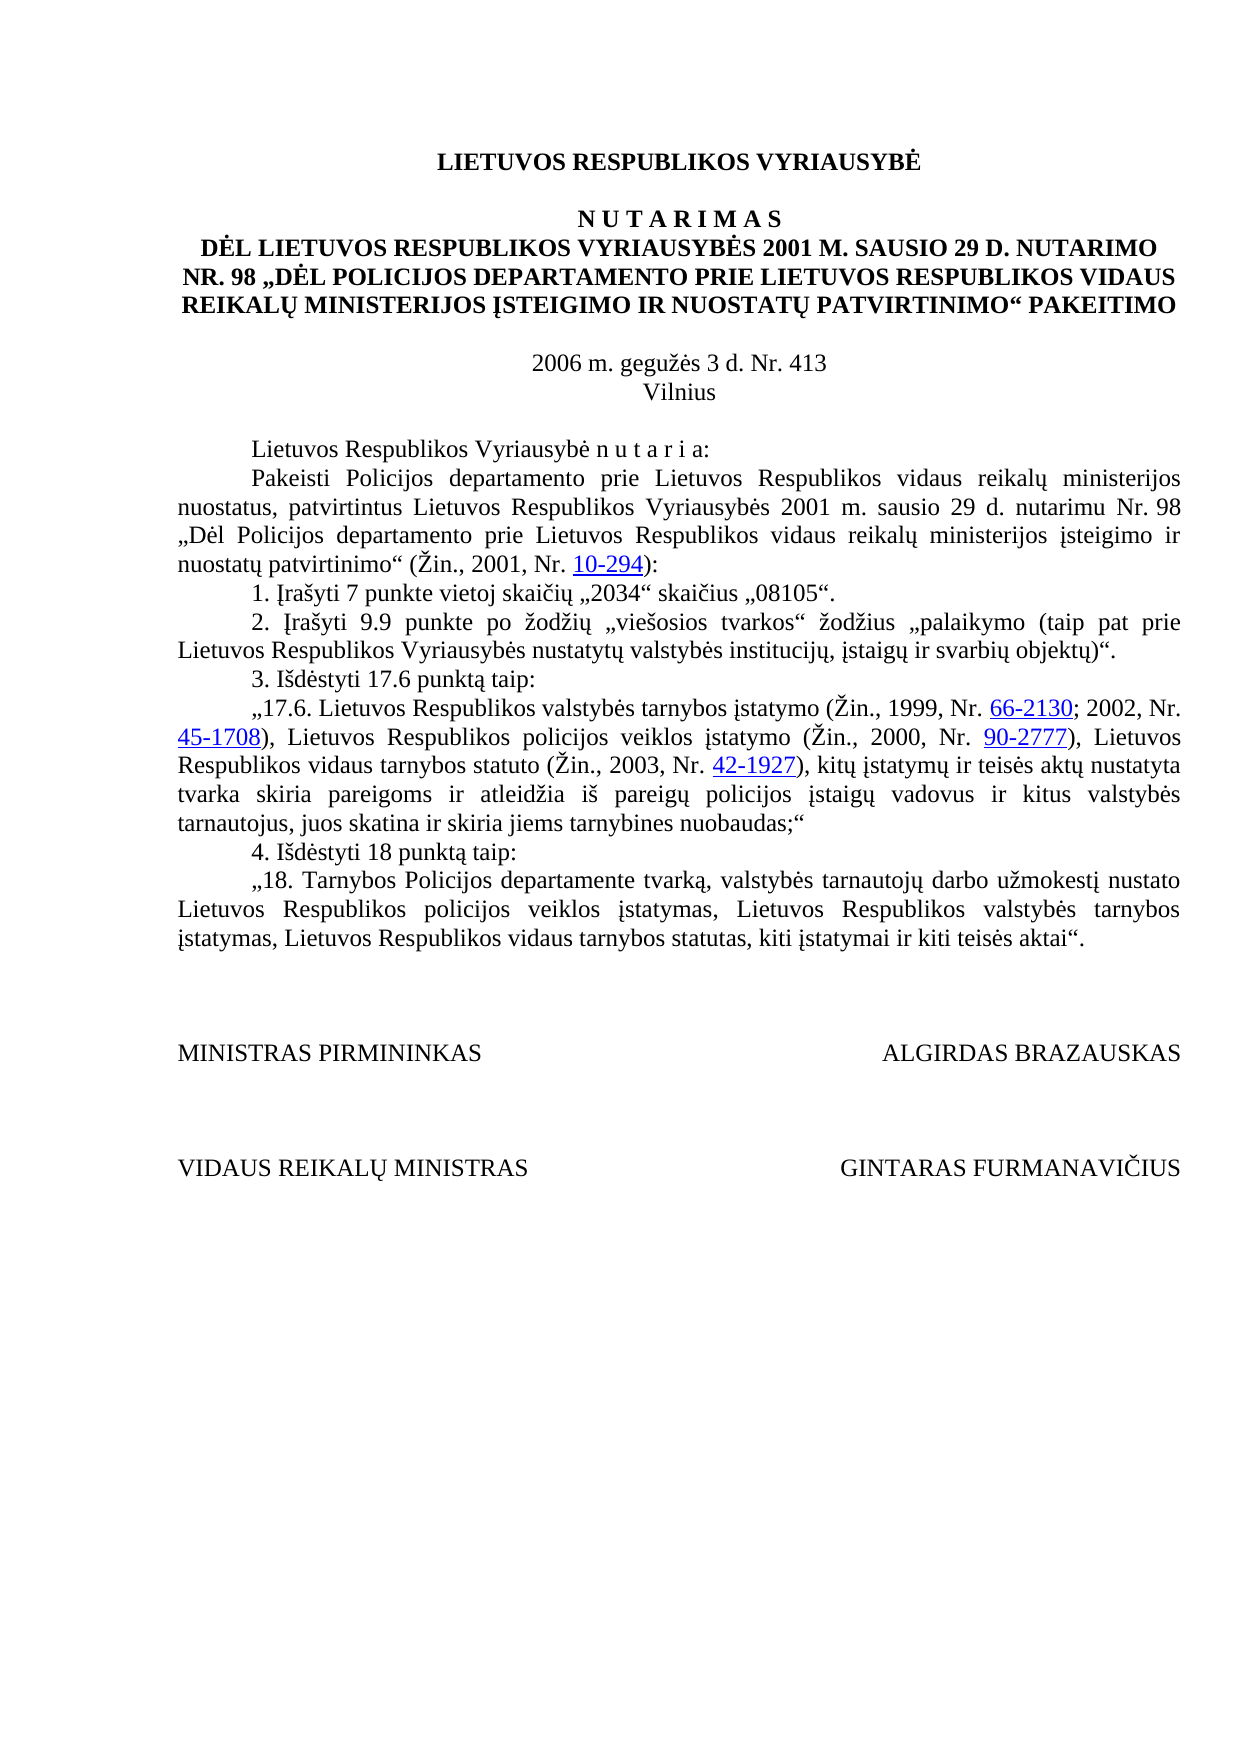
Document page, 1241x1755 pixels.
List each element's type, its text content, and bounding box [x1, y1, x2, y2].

text 4. Išdėstyti 18 punktą taip: [177, 837, 1181, 866]
text N U T A R I M A S [177, 204, 1181, 233]
text DĖL LIETUVOS RESPUBLIKOS VYRIAUSYBĖS 2001 M. SAUSIO 29 D. NUTARIMO NR. 98 „DĖL POLICIJOS DEPARTAMENTO PRIE LIETUVOS RESPUBLIKOS VIDAUS REIKALŲ MINISTERIJOS ĮSTEIGIMO IR NUOSTATŲ PATVIRTINIMO“ PAKEITIMO [177, 233, 1181, 319]
text 2. Įrašyti 9.9 punkte po žodžių „viešosios tvarkos“ žodžius „palaikymo (taip pat prie Lietuvos Respublikos Vyriausybės nustatytų valstybės institucijų, įstaigų ir svarbių objektų)“. [177, 607, 1181, 664]
text 1. Įrašyti 7 punkte vietoj skaičių „2034“ skaičius „08105“. [177, 578, 1181, 607]
text „17.6. Lietuvos Respublikos valstybės tarnybos įstatymo (Žin., 1999, Nr. 66-2130; 2002, Nr. 45-1708), Lietuvos Respublikos policijos veiklos įstatymo (Žin., 2000, Nr. 90-2777), Lietuvos Respublikos vidaus tarnybos statuto (Žin., 2003, Nr. 42-1927), kitų įstatymų ir teisės aktų nustatyta tvarka skiria pareigoms ir atleidžia iš pareigų policijos įstaigų vadovus ir kitus valstybės tarnautojus, juos skatina ir skiria jiems tarnybines nuobaudas;“ [177, 693, 1181, 837]
text Lietuvos Respublikos Vyriausybė nutaria: [177, 434, 1181, 463]
text MINISTRAS PIRMININKAS ALGIRDAS BRAZAUSKAS [177, 1038, 1181, 1067]
text 2006 m. gegužės 3 d. Nr. 413 [177, 348, 1181, 377]
text VIDAUS REIKALŲ MINISTRAS GINTARAS FURMANAVIČIUS [177, 1153, 1181, 1182]
text 3. Išdėstyti 17.6 punktą taip: [177, 664, 1181, 693]
text „18. Tarnybos Policijos departamente tvarką, valstybės tarnautojų darbo užmokestį nustato Lietuvos Respublikos policijos veiklos įstatymas, Lietuvos Respublikos valstybės tarnybos įstatymas, Lietuvos Respublikos vidaus tarnybos statutas, kiti įstatymai ir kiti teisės aktai“. [177, 866, 1181, 952]
text LIETUVOS RESPUBLIKOS VYRIAUSYBĖ [177, 147, 1181, 176]
text Vilnius [177, 377, 1181, 406]
text Pakeisti Policijos departamento prie Lietuvos Respublikos vidaus reikalų ministerijos nuostatus, patvirtintus Lietuvos Respublikos Vyriausybės 2001 m. sausio 29 d. nutarimu Nr. 98 „Dėl Policijos departamento prie Lietuvos Respublikos vidaus reikalų ministerijos įsteigimo ir nuostatų patvirtinimo“ (Žin., 2001, Nr. 10-294): [177, 463, 1181, 578]
